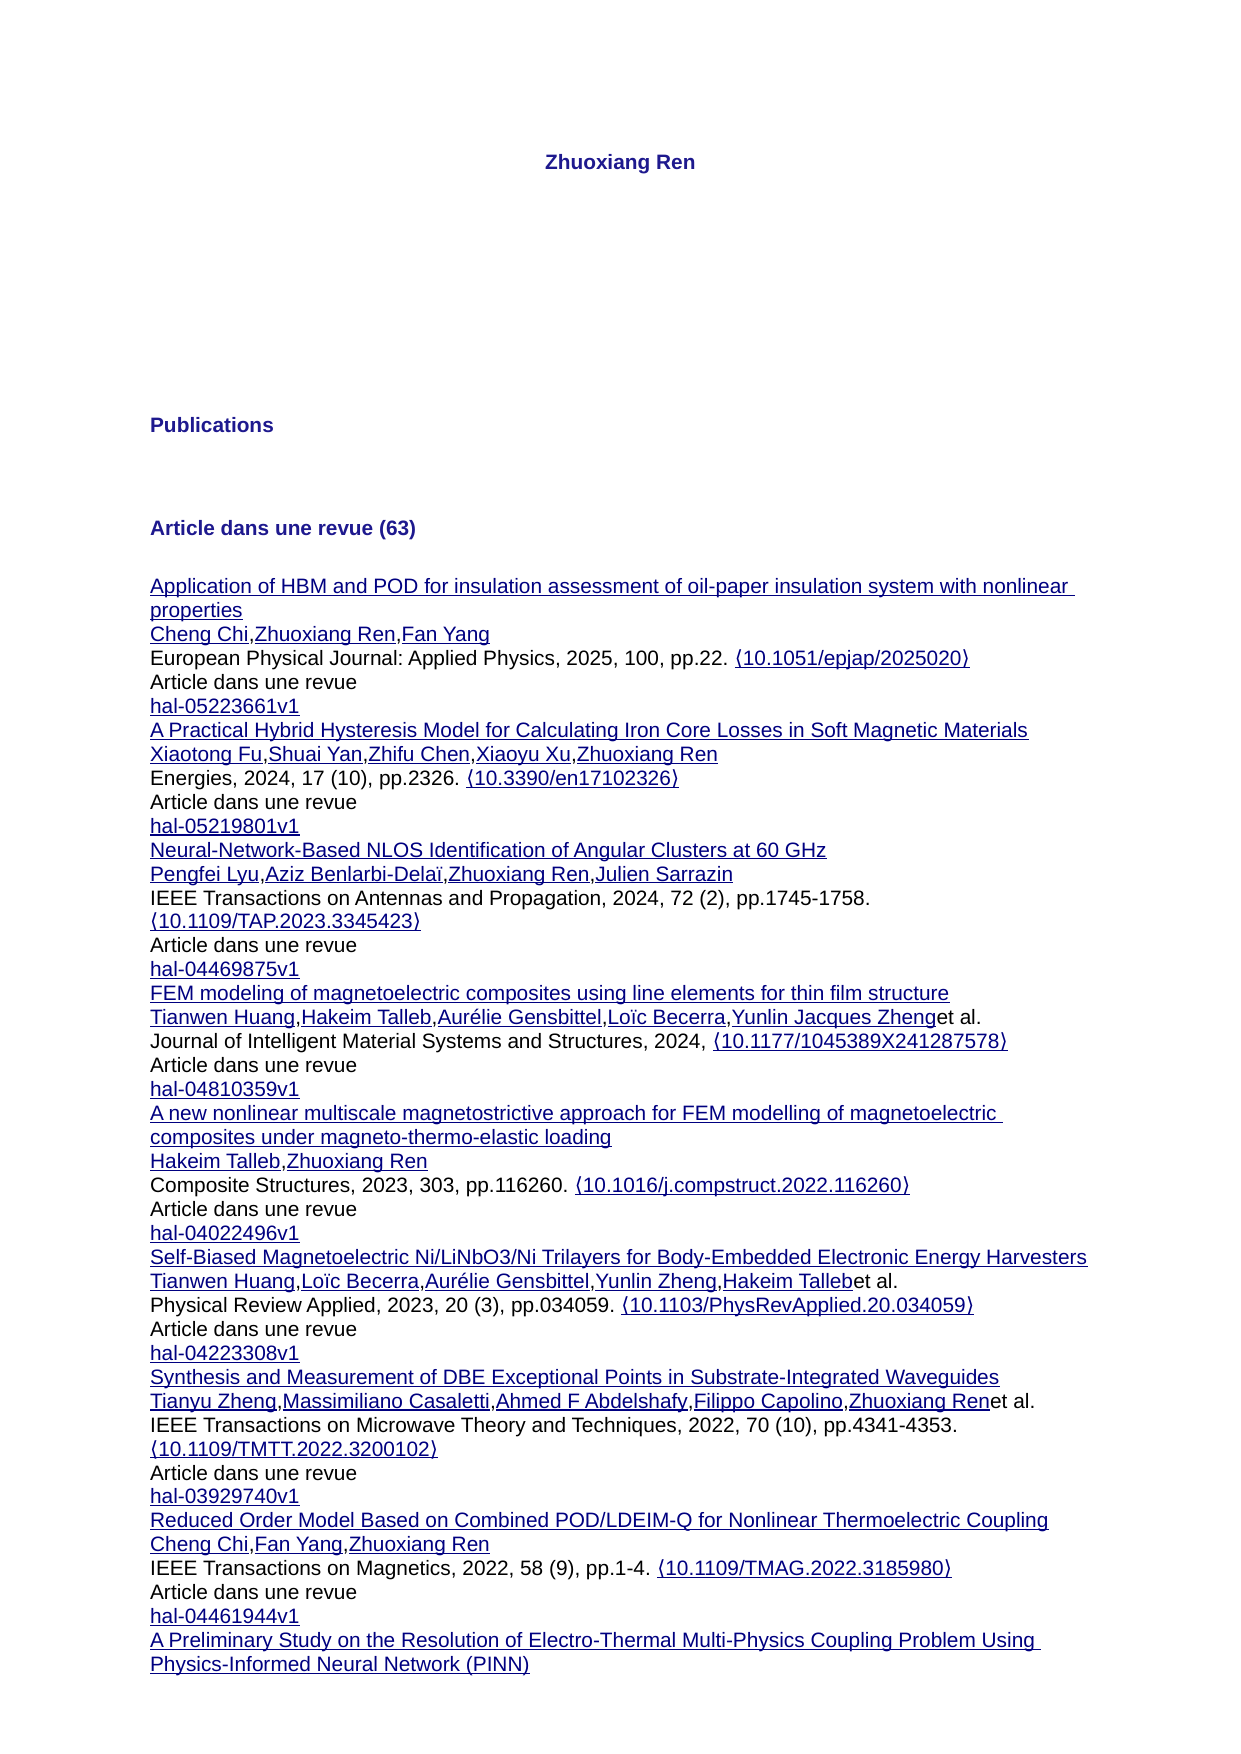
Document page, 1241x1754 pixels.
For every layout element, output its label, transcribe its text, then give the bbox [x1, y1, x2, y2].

table_header Application of HBM and POD for insulation assessment of oil-paper insulation system with nonlinear properties Cheng Chi,Zhuoxiang Ren,Fan Yang European Physical Journal: Applied Physics, 2025, 100, pp.22. ⟨10.1051/epjap/2025020⟩ Article dans une revue hal-05223661v1 [150, 574, 1090, 718]
subtitle Article dans une revue (63) [150, 516, 1090, 539]
table_cell FEM modeling of magnetoelectric composites using line elements for thin film structure Tianwen Huang,Hakeim Talleb,Aurélie Gensbittel,Loïc Becerra,Yunlin Jacques Zhenget al. Journal of Intelligent Material Systems and Structures, 2024, ⟨10.1177/1045389X241287578⟩ Article dans une revue hal-04810359v1 [150, 981, 1090, 1101]
table_cell Self-Biased Magnetoelectric Ni/LiNbO3/Ni Trilayers for Body-Embedded Electronic Energy Harvesters Tianwen Huang,Loïc Becerra,Aurélie Gensbittel,Yunlin Zheng,Hakeim Tallebet al. Physical Review Applied, 2023, 20 (3), pp.034059. ⟨10.1103/PhysRevApplied.20.034059⟩ Article dans une revue hal-04223308v1 [150, 1245, 1090, 1364]
table_cell Reduced Order Model Based on Combined POD/LDEIM-Q for Nonlinear Thermoelectric Coupling Cheng Chi,Fan Yang,Zhuoxiang Ren IEEE Transactions on Magnetics, 2022, 58 (9), pp.1-4. ⟨10.1109/TMAG.2022.3185980⟩ Article dans une revue hal-04461944v1 [150, 1508, 1090, 1628]
table_cell Neural-Network-Based NLOS Identification of Angular Clusters at 60 GHz Pengfei Lyu,Aziz Benlarbi-Delaï,Zhuoxiang Ren,Julien Sarrazin IEEE Transactions on Antennas and Propagation, 2024, 72 (2), pp.1745-1758. ⟨10.1109/TAP.2023.3345423⟩ Article dans une revue hal-04469875v1 [150, 838, 1090, 981]
table_cell Synthesis and Measurement of DBE Exceptional Points in Substrate-Integrated Waveguides Tianyu Zheng,Massimiliano Casaletti,Ahmed F Abdelshafy,Filippo Capolino,Zhuoxiang Renet al. IEEE Transactions on Microwave Theory and Techniques, 2022, 70 (10), pp.4341-4353. ⟨10.1109/TMTT.2022.3200102⟩ Article dans une revue hal-03929740v1 [150, 1365, 1090, 1508]
table_cell A Preliminary Study on the Resolution of Electro-Thermal Multi-Physics Coupling Problem Using Physics-Informed Neural Network (PINN) [150, 1628, 1090, 1676]
subtitle Zhuoxiang Ren [150, 150, 1090, 174]
subtitle Publications [150, 412, 1090, 436]
table_cell A new nonlinear multiscale magnetostrictive approach for FEM modelling of magnetoelectric composites under magneto-thermo-elastic loading Hakeim Talleb,Zhuoxiang Ren Composite Structures, 2023, 303, pp.116260. ⟨10.1016/j.compstruct.2022.116260⟩ Article dans une revue hal-04022496v1 [150, 1101, 1090, 1245]
table_cell A Practical Hybrid Hysteresis Model for Calculating Iron Core Losses in Soft Magnetic Materials Xiaotong Fu,Shuai Yan,Zhifu Chen,Xiaoyu Xu,Zhuoxiang Ren Energies, 2024, 17 (10), pp.2326. ⟨10.3390/en17102326⟩ Article dans une revue hal-05219801v1 [150, 718, 1090, 837]
